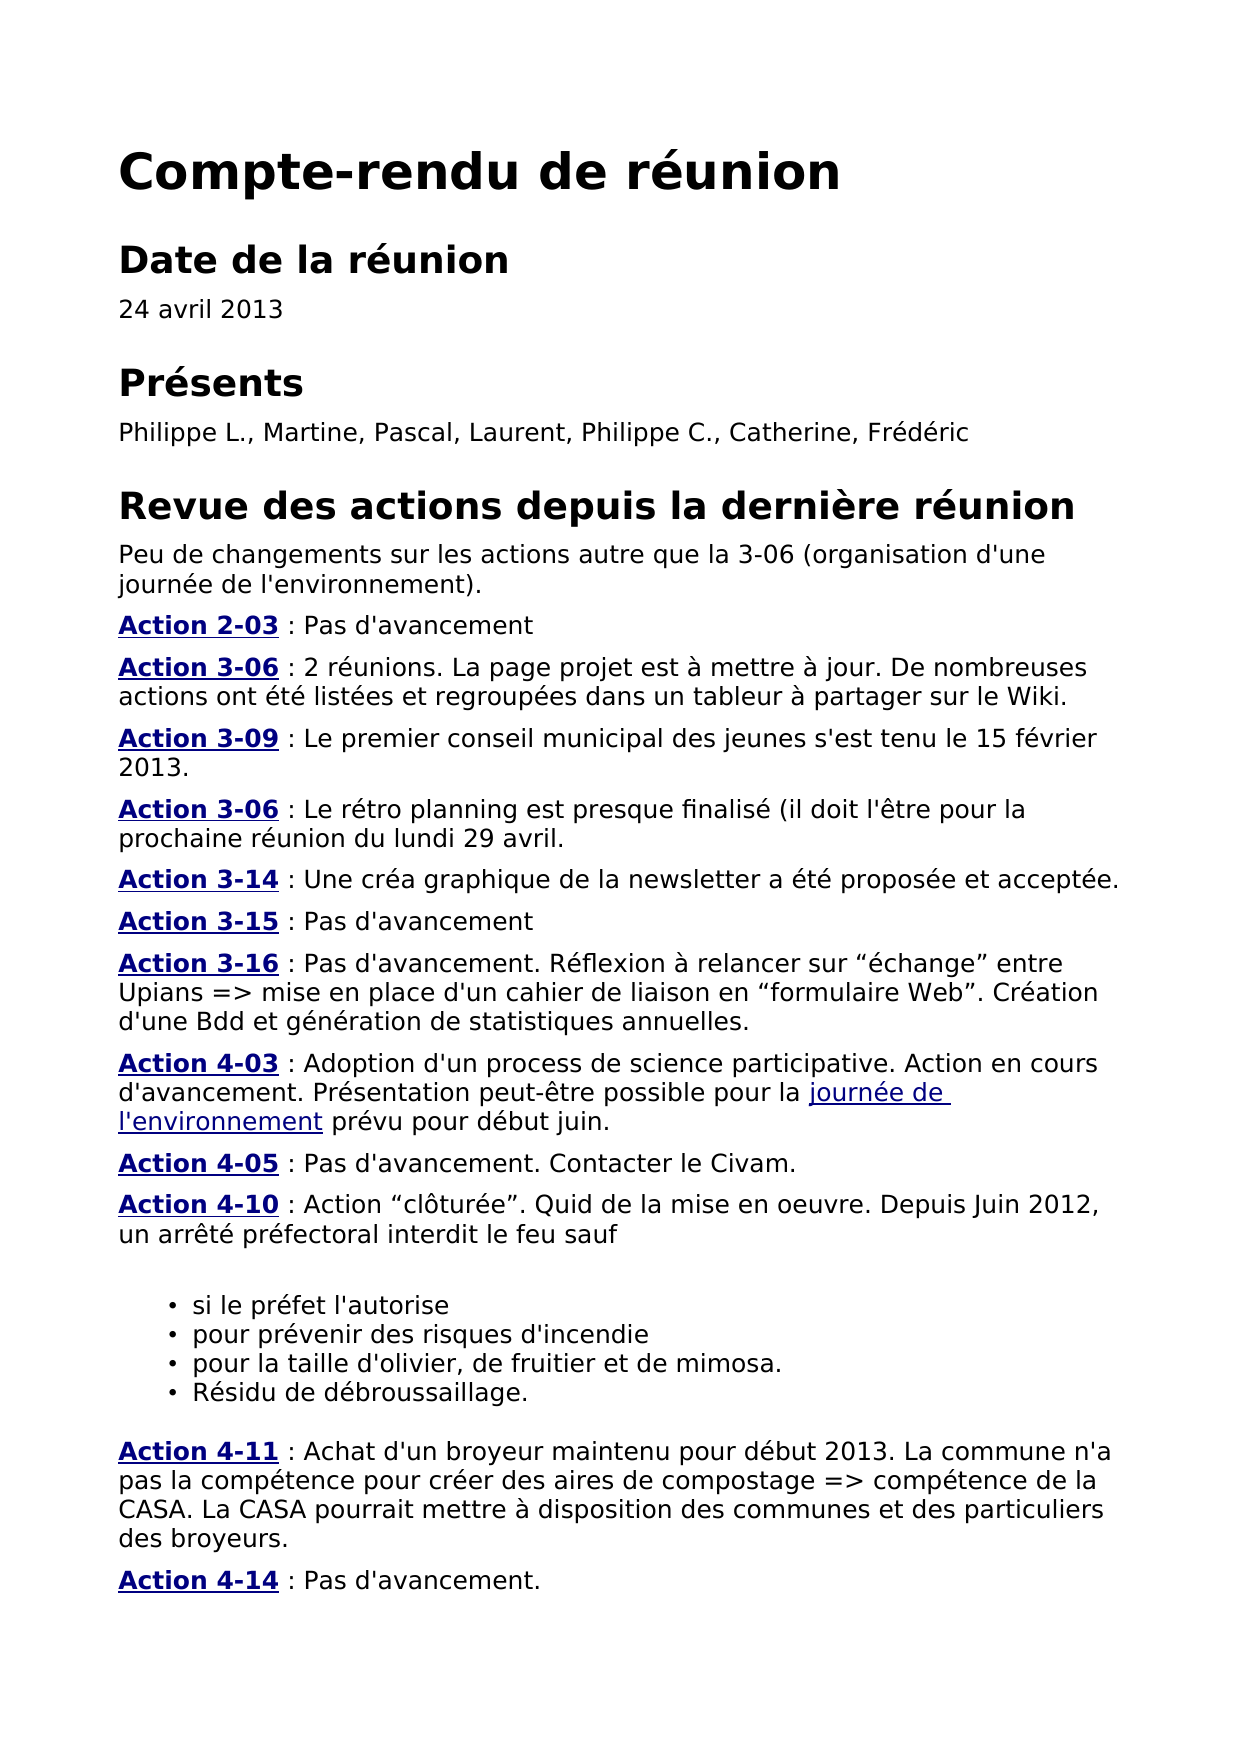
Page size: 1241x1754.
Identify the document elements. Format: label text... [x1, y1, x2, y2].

text Action 4-14 : Pas d'avancement. [118, 1566, 1122, 1595]
text Action 3-16 : Pas d'avancement. Réflexion à relancer sur “échange” entre Upians => mise en place d'un cahier de liaison en “formulaire Web”. Création d'une Bdd et génération de statistiques annuelles. [118, 949, 1122, 1036]
subtitle Compte-rendu de réunion [118, 143, 1122, 201]
text Action 3-14 : Une créa graphique de la newsletter a été proposée et acceptée. [118, 866, 1122, 895]
text Action 3-06 : 2 réunions. La page projet est à mettre à jour. De nombreuses actions ont été listées et regroupées dans un tableur à partager sur le Wiki. [118, 653, 1122, 711]
text Action 3-09 : Le premier conseil municipal des jeunes s'est tenu le 15 février 2013. [118, 724, 1122, 782]
text Action 4-05 : Pas d'avancement. Contacter le Civam. [118, 1149, 1122, 1178]
text Action 4-10 : Action “clôturée”. Quid de la mise en oeuvre. Depuis Juin 2012, un arrêté préfectoral interdit le feu sauf [118, 1191, 1122, 1249]
text Action 4-11 : Achat d'un broyeur maintenu pour début 2013. La commune n'a pas la compétence pour créer des aires de compostage => compétence de la CASA. La CASA pourrait mettre à disposition des communes et des particuliers des broyeurs. [118, 1437, 1122, 1554]
list pour la taille d'olivier, de fruitier et de mimosa. [177, 1349, 1122, 1378]
text Peu de changements sur les actions autre que la 3-06 (organisation d'une journée de l'environnement). [118, 541, 1122, 599]
list Résidu de débroussaillage. [177, 1378, 1122, 1408]
text Action 4-03 : Adoption d'un process de science participative. Action en cours d'avancement. Présentation peut-être possible pour la journée de l'environnement prévu pour début juin. [118, 1049, 1122, 1136]
text Action 3-15 : Pas d'avancement [118, 907, 1122, 936]
text Action 2-03 : Pas d'avancement [118, 611, 1122, 641]
text Action 3-06 : Le rétro planning est presque finalisé (il doit l'être pour la prochaine réunion du lundi 29 avril. [118, 795, 1122, 853]
text 24 avril 2013 [118, 295, 1122, 324]
subtitle Présents [118, 362, 1122, 405]
list si le préfet l'autorise [177, 1291, 1122, 1320]
text Philippe L., Martine, Pascal, Laurent, Philippe C., Catherine, Frédéric [118, 418, 1122, 447]
list pour prévenir des risques d'incendie [177, 1320, 1122, 1349]
subtitle Date de la réunion [118, 239, 1122, 282]
subtitle Revue des actions depuis la dernière réunion [118, 484, 1122, 528]
